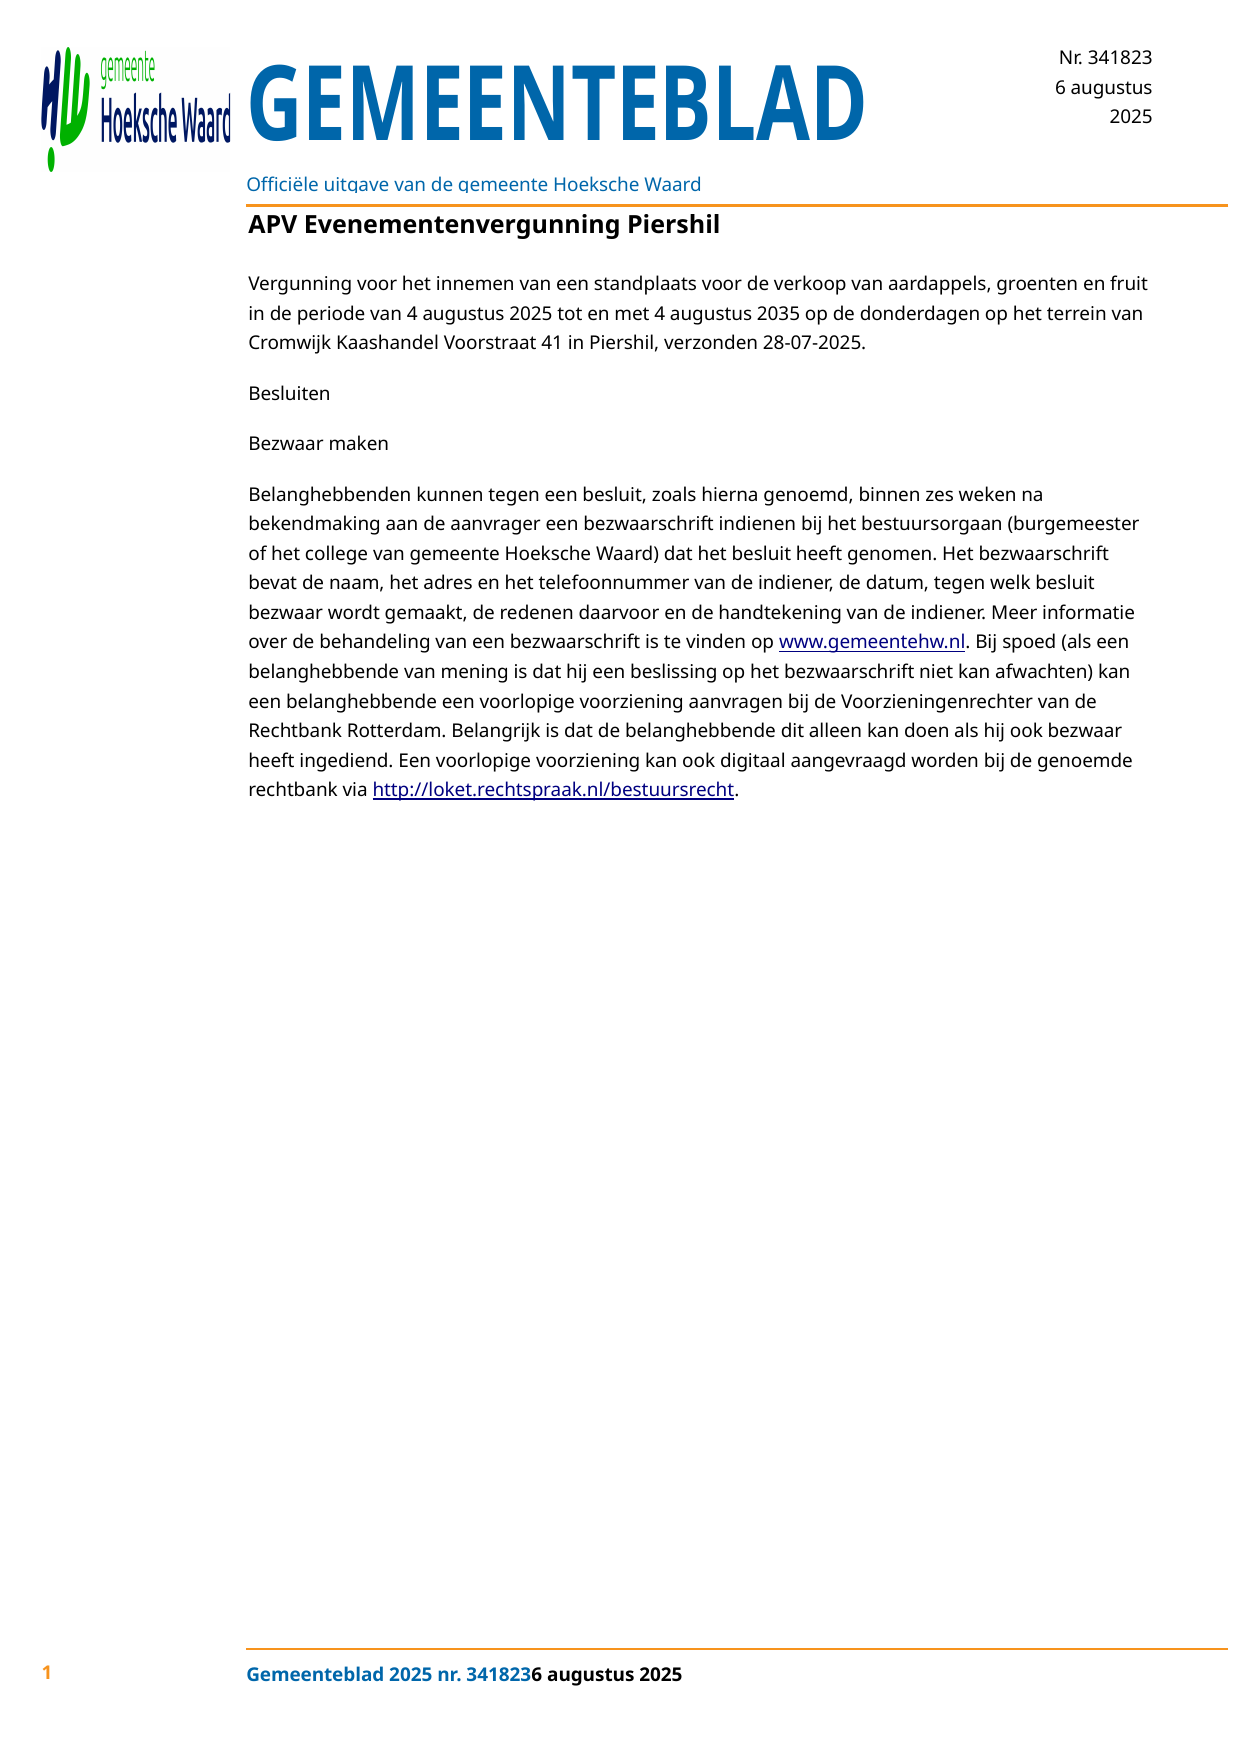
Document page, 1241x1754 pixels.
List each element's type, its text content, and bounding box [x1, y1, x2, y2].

text Besluiten [248, 380, 1152, 406]
text APV Evenementenvergunning Piershil [248, 207, 1152, 241]
text Belanghebbenden kunnen tegen een besluit, zoals hierna genoemd, binnen zes weken na bekendmaking aan de aanvrager een bezwaarschrift indienen bij het bestuursorgaan (burgemeester of het college van gemeente Hoeksche Waard) dat het besluit heeft genomen. Het bezwaarschrift bevat de naam, het adres en het telefoonnummer van de indiener, de datum, tegen welk besluit bezwaar wordt gemaakt, de redenen daarvoor en de handtekening van de indiener. Meer informatie over de behandeling van een bezwaarschrift is te vinden op www.gemeentehw.nl. Bij spoed (als een belanghebbende van mening is dat hij een beslissing op het bezwaarschrift niet kan afwachten) kan een belanghebbende een voorlopige voorziening aanvragen bij de Voorzieningenrechter van de Rechtbank Rotterdam. Belangrijk is dat de belanghebbende dit alleen kan doen als hij ook bezwaar heeft ingediend. Een voorlopige voorziening kan ook digitaal aangevraagd worden bij de genoemde rechtbank via http://loket.rechtspraak.nl/bestuursrecht. [248, 481, 1152, 802]
picture [41, 47, 231, 172]
text Vergunning voor het innemen van een standplaats voor de verkoop van aardappels, groenten en fruit in de periode van 4 augustus 2025 tot en met 4 augustus 2035 op de donderdagen op het terrein van Cromwijk Kaashandel Voorstraat 41 in Piershil, verzonden 28-07-2025. [248, 270, 1152, 355]
text Bezwaar maken [248, 430, 1152, 456]
